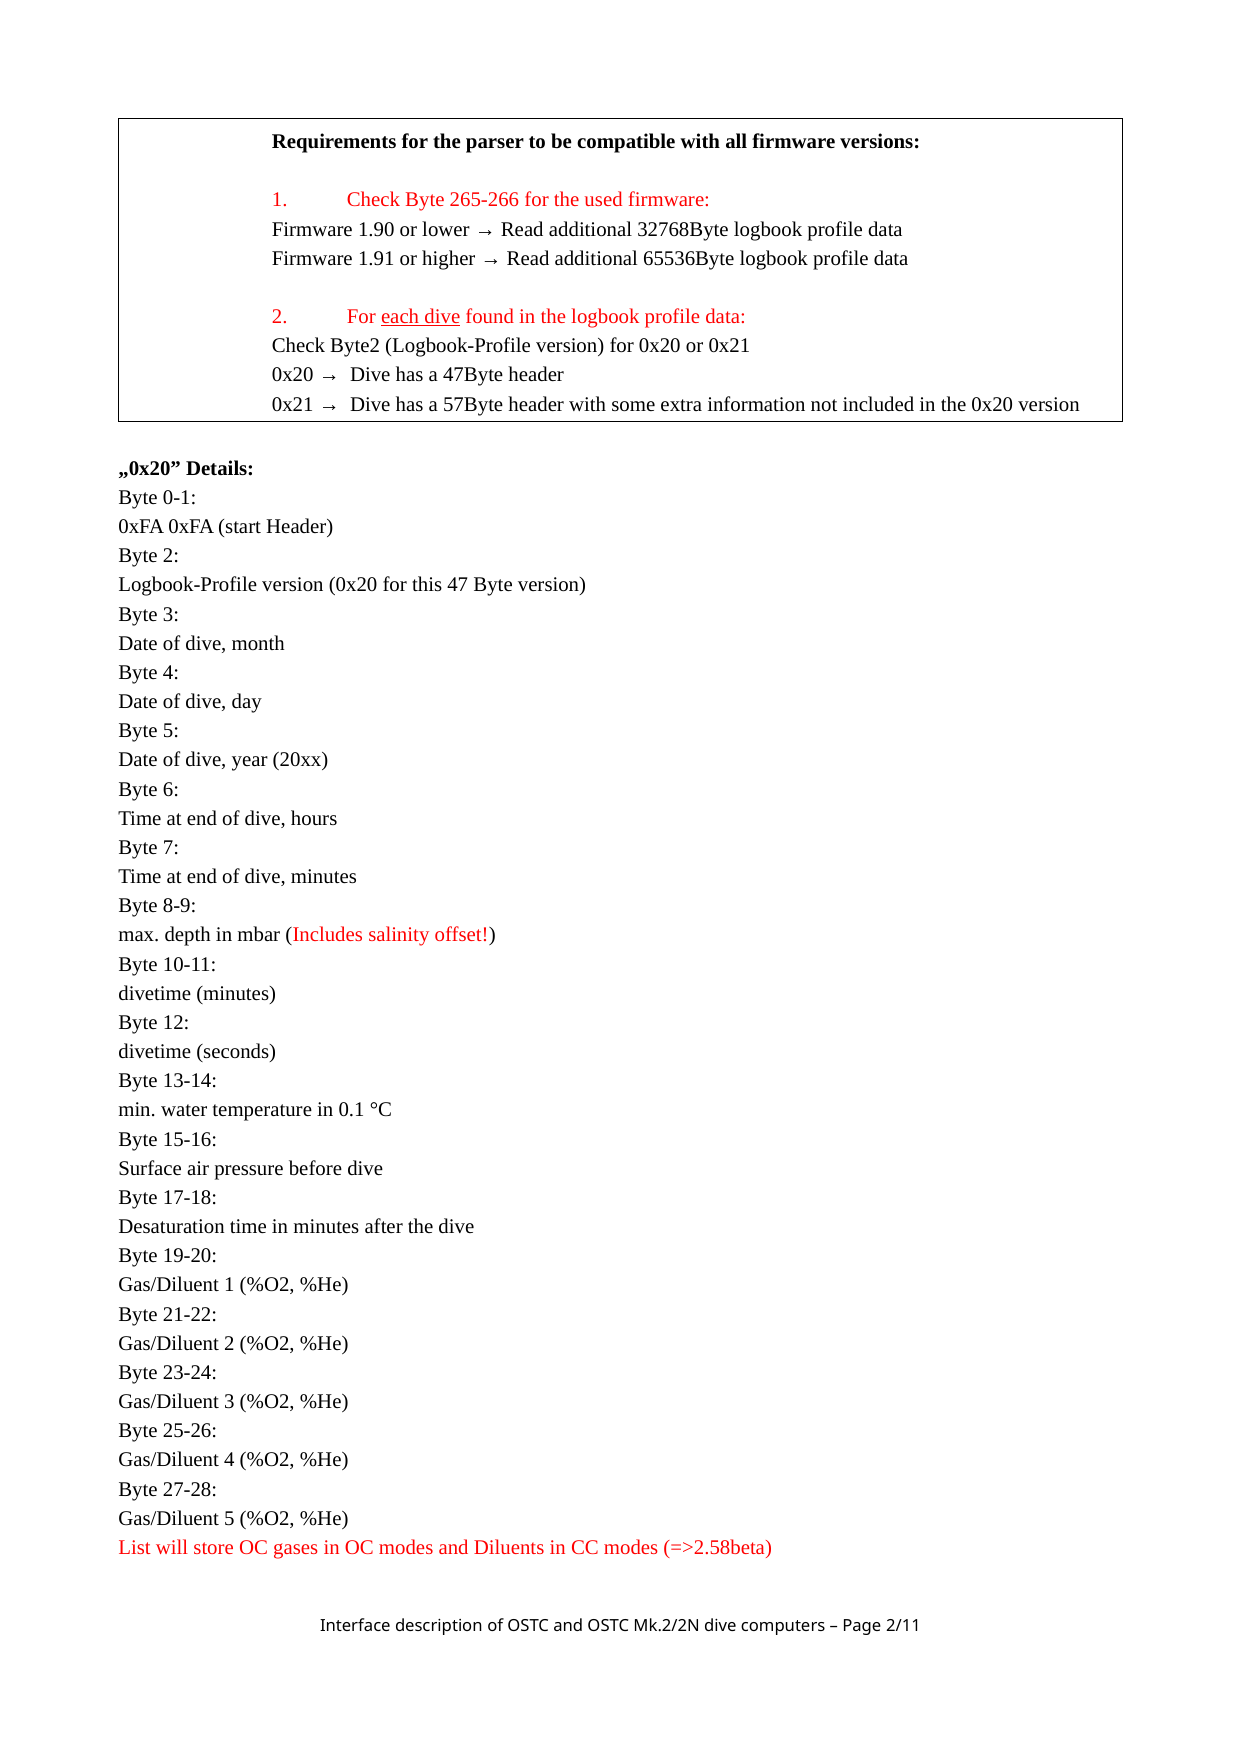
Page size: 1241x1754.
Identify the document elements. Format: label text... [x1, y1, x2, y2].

text min. water temperature in 0.1 °C [118, 1092, 1122, 1121]
table_header Requirements for the parser to be compatible with all firmware versions: Check Byte 265-266 for the used firmware: Firmware 1.90 or lower → Read additional 32768Byte logbook profile data Firmware 1.91 or higher → Read additional 65536Byte logbook profile data For each dive found in the logbook profile data: Check Byte2 (Logbook-Profile version) for 0x20 or 0x21 0x20 → Dive has a 47Byte header 0x21 → Dive has a 57Byte header with some extra information not included in the 0x20 version [119, 119, 1122, 421]
text Byte 6: [118, 771, 1122, 801]
text Byte 13-14: [118, 1063, 1122, 1092]
text Logbook-Profile version (0x20 for this 47 Byte version) [118, 567, 1122, 596]
text Byte 27-28: [118, 1471, 1122, 1501]
text Desaturation time in minutes after the dive [118, 1209, 1122, 1238]
text Gas/Diluent 3 (%O2, %He) [118, 1384, 1122, 1413]
text Byte 8-9: [118, 888, 1122, 917]
text 0xFA 0xFA (start Header) [118, 509, 1122, 538]
text Surface air pressure before dive [118, 1151, 1122, 1180]
text Byte 12: [118, 1005, 1122, 1034]
text Byte 23-24: [118, 1355, 1122, 1384]
text Gas/Diluent 1 (%O2, %He) [118, 1267, 1122, 1296]
text Byte 10-11: [118, 946, 1122, 976]
text max. depth in mbar (Includes salinity offset!) [118, 917, 1122, 946]
text Gas/Diluent 4 (%O2, %He) [118, 1442, 1122, 1471]
text Time at end of dive, hours [118, 801, 1122, 830]
text Byte 0-1: [118, 480, 1122, 509]
text Date of dive, month [118, 626, 1122, 655]
text Date of dive, year (20xx) [118, 742, 1122, 771]
text Byte 15-16: [118, 1121, 1122, 1151]
text Byte 19-20: [118, 1238, 1122, 1267]
text Byte 21-22: [118, 1296, 1122, 1326]
text Byte 7: [118, 830, 1122, 859]
text Byte 4: [118, 655, 1122, 684]
text Byte 2: [118, 538, 1122, 567]
text Gas/Diluent 2 (%O2, %He) [118, 1326, 1122, 1355]
text Date of dive, day [118, 684, 1122, 713]
text Byte 5: [118, 713, 1122, 742]
text List will store OC gases in OC modes and Diluents in CC modes (=>2.58beta) [118, 1530, 1122, 1559]
text divetime (minutes) [118, 976, 1122, 1005]
text Byte 17-18: [118, 1180, 1122, 1209]
text Byte 25-26: [118, 1413, 1122, 1442]
text Byte 3: [118, 596, 1122, 626]
text divetime (seconds) [118, 1034, 1122, 1063]
text „0x20” Details: [118, 451, 1122, 480]
text Time at end of dive, minutes [118, 859, 1122, 888]
text Gas/Diluent 5 (%O2, %He) [118, 1501, 1122, 1530]
